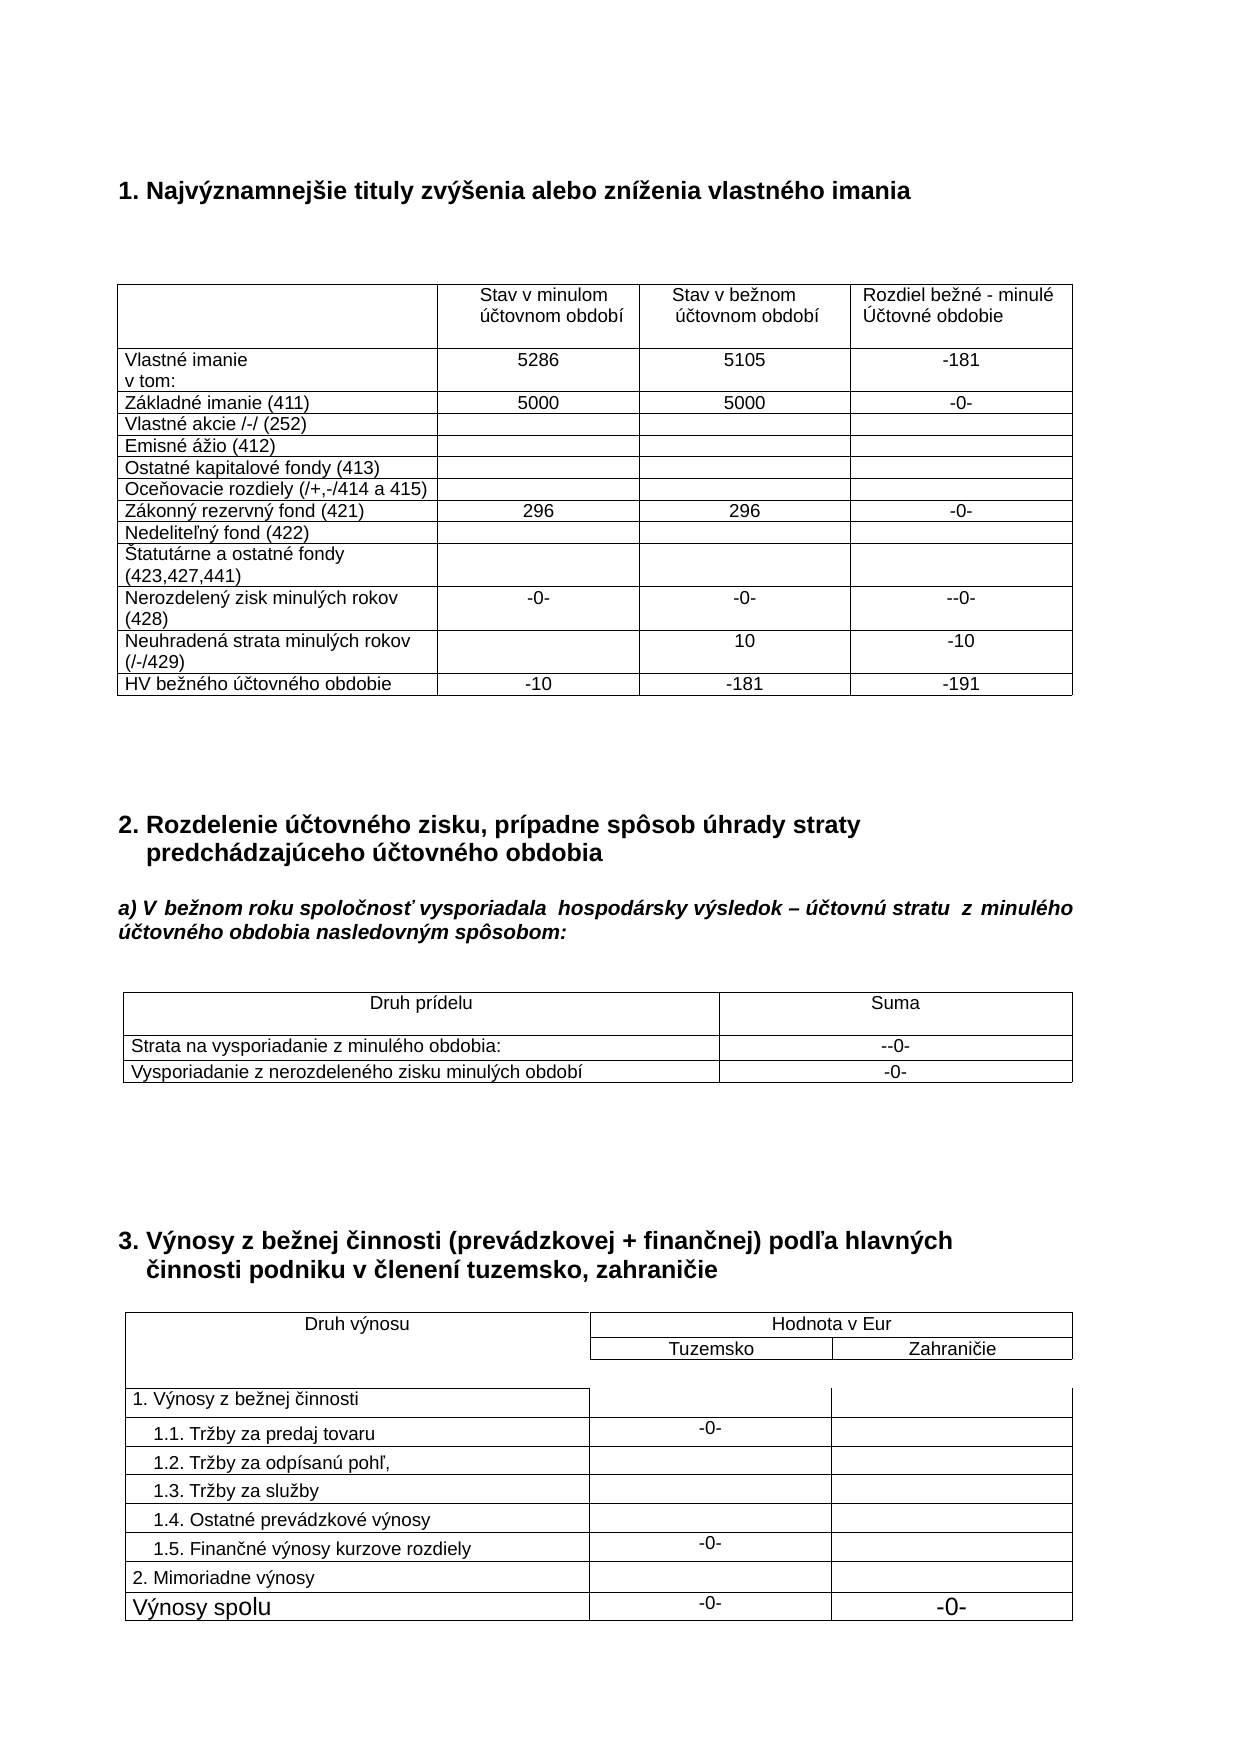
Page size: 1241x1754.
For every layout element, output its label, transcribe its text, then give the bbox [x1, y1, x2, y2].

table_cell [438, 414, 639, 435]
table_cell [851, 522, 1072, 543]
table_cell [851, 414, 1072, 435]
table_header Suma [720, 993, 1072, 1035]
table_cell [590, 1504, 831, 1532]
table_header Druh prídelu [124, 993, 719, 1035]
table_cell [851, 479, 1072, 500]
table_cell Štatutárne a ostatné fondy (423,427,441) [118, 544, 437, 586]
table_cell [640, 436, 850, 456]
table_cell Neuhradená strata minulých rokov (/-/429) [118, 631, 437, 673]
table_cell [438, 457, 639, 478]
table_cell [832, 1418, 1072, 1446]
text 2. Rozdelenie účtovného zisku, prípadne spôsob úhrady straty [118, 809, 1122, 838]
table_cell [851, 457, 1072, 478]
table_cell Vlastné imanie v tom: [118, 349, 437, 391]
table_cell 296 [640, 501, 850, 521]
table_cell 5105 [640, 349, 850, 391]
table_cell [640, 414, 850, 435]
table_cell 5000 [438, 392, 639, 413]
table_header Rozdiel bežné - minulé Účtovné obdobie [851, 285, 1072, 348]
table_cell [832, 1388, 1072, 1417]
table_cell [438, 479, 639, 500]
table_cell [590, 1475, 831, 1503]
table_cell Zákonný rezervný fond (421) [118, 501, 437, 521]
table_cell -0- [832, 1593, 1072, 1620]
table_cell -0- [720, 1061, 1072, 1082]
table_header Stav v minulom účtovnom období [438, 285, 639, 348]
table_header [118, 285, 437, 348]
table_cell -10 [851, 631, 1072, 673]
table_cell [590, 1562, 831, 1592]
table_cell [590, 1447, 831, 1474]
table_cell [832, 1533, 1072, 1561]
table_cell [851, 436, 1072, 456]
table_cell Vlastné akcie /-/ (252) [118, 414, 437, 435]
table_cell -0- [851, 501, 1072, 521]
table_cell 1.5. Finančné výnosy kurzove rozdiely [126, 1533, 589, 1561]
text 3. Výnosy z bežnej činnosti (prevádzkovej + finančnej) podľa hlavných [118, 1226, 1122, 1255]
text 1. Najvýznamnejšie tituly zvýšenia alebo zníženia vlastného imania [118, 176, 1122, 204]
text predchádzajúceho účtovného obdobia [118, 838, 1122, 867]
table_cell -0- [851, 392, 1072, 413]
table_cell --0- [851, 587, 1072, 629]
table_cell Oceňovacie rozdiely (/+,-/414 a 415) [118, 479, 437, 500]
table_cell [832, 1447, 1072, 1474]
table_cell [438, 544, 639, 586]
table_header Druh výnosu [126, 1313, 589, 1388]
table_cell [590, 1388, 831, 1417]
table_cell -0- [590, 1533, 831, 1561]
table_cell HV bežného účtovného obdobie [118, 674, 437, 694]
text činnosti podniku v členení tuzemsko, zahraničie [118, 1255, 1122, 1283]
table_cell [438, 631, 639, 673]
table_cell [832, 1504, 1072, 1532]
table_cell -181 [640, 674, 850, 694]
table_cell [851, 544, 1072, 586]
text a) V bežnom roku spoločnosť vysporiadala hospodársky výsledok – účtovnú stratu z minulého účtovného obdobia nasledovným spôsobom: [118, 896, 1122, 944]
table_cell -10 [438, 674, 639, 694]
table_cell -181 [851, 349, 1072, 391]
table_cell 10 [640, 631, 850, 673]
table_cell [832, 1562, 1072, 1592]
table_cell [640, 457, 850, 478]
table_cell -0- [590, 1593, 831, 1620]
table_cell [640, 522, 850, 543]
table_cell Strata na vysporiadanie z minulého obdobia: [124, 1036, 719, 1060]
table_cell -0- [640, 587, 850, 629]
table_cell 1. Výnosy z bežnej činnosti [126, 1389, 589, 1417]
table_header [589, 1312, 1072, 1388]
table_cell -0- [590, 1418, 831, 1446]
table_cell Nedeliteľný fond (422) [118, 522, 437, 543]
table_cell Základné imanie (411) [118, 392, 437, 413]
table_cell Nerozdelený zisk minulých rokov (428) [118, 587, 437, 629]
table_cell [438, 436, 639, 456]
table_cell 1.1. Tržby za predaj tovaru [126, 1418, 589, 1446]
table_cell 1.2. Tržby za odpísanú pohľ, [126, 1447, 589, 1474]
table_cell Zahraničie [833, 1338, 1072, 1359]
table_cell Emisné ážio (412) [118, 436, 437, 456]
table_cell 5286 [438, 349, 639, 391]
table_cell 1.3. Tržby za služby [126, 1475, 589, 1503]
table_cell [640, 479, 850, 500]
table_cell 1.4. Ostatné prevádzkové výnosy [126, 1504, 589, 1532]
table_cell [438, 522, 639, 543]
table_header Stav v bežnom účtovnom období [640, 285, 850, 348]
table_cell Tuzemsko [591, 1338, 832, 1359]
table_cell -0- [438, 587, 639, 629]
table_cell [640, 544, 850, 586]
table_cell [832, 1475, 1072, 1503]
table_cell Vysporiadanie z nerozdeleného zisku minulých období [124, 1061, 719, 1082]
table_cell 5000 [640, 392, 850, 413]
table_cell 2. Mimoriadne výnosy [126, 1562, 589, 1592]
table_cell -191 [851, 674, 1072, 694]
table_header Hodnota v Eur [591, 1313, 1072, 1337]
table_cell Ostatné kapitalové fondy (413) [118, 457, 437, 478]
table_cell --0- [720, 1036, 1072, 1060]
table_cell Výnosy spolu [126, 1593, 589, 1620]
table_cell 296 [438, 501, 639, 521]
